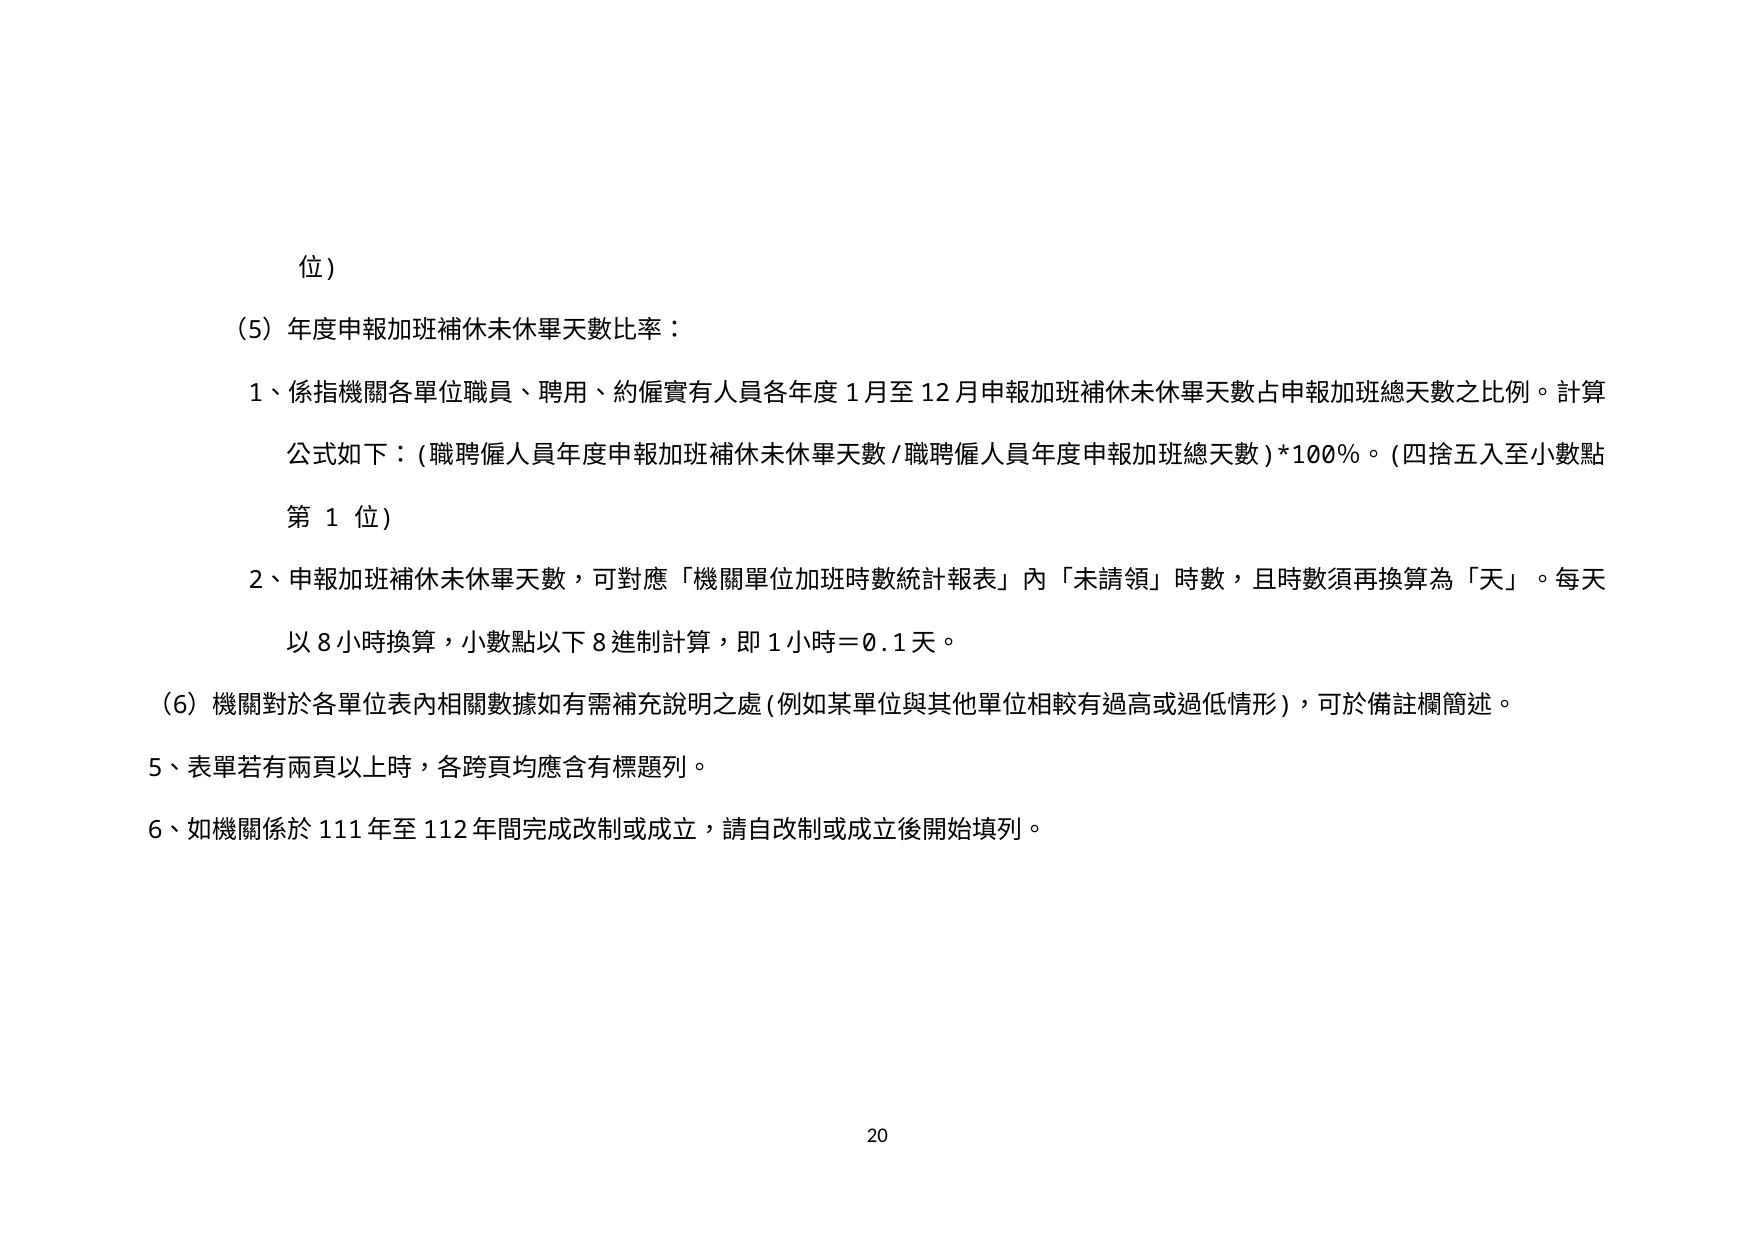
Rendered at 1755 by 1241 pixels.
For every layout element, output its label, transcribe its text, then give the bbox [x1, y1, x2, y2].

list 申報加班補休未休畢天數，可對應「機關單位加班時數統計報表」內「未請領」時數，且時數須再換算為「天」。每天以8小時換算，小數點以下8進制計算，即1小時＝0.1天。 [248, 536, 1606, 661]
list 如機關係於111年至112年間完成改制或成立，請自改制或成立後開始填列。 [148, 786, 1606, 848]
list 年度申報加班補休未休畢天數比率： [223, 286, 1606, 348]
list 表單若有兩頁以上時，各跨頁均應含有標題列。 [148, 723, 1606, 786]
list 機關對於各單位表內相關數據如有需補充說明之處(例如某單位與其他單位相較有過高或過低情形)，可於備註欄簡述。 [148, 661, 1606, 723]
list 係指機關各單位職員、聘用、約僱實有人員各年度1月至12月申報加班補休未休畢天數占申報加班總天數之比例。計算公式如下：(職聘僱人員年度申報加班補休未休畢天數/職聘僱人員年度申報加班總天數)*100％。(四捨五入至小數點第 1 位) [248, 348, 1606, 536]
list 平均申報加班總天數之計算公式如下：職聘僱人員年度申報加班總天數/職聘僱實有人數。(四捨五入至小數點第 1 位) [298, 223, 1606, 286]
